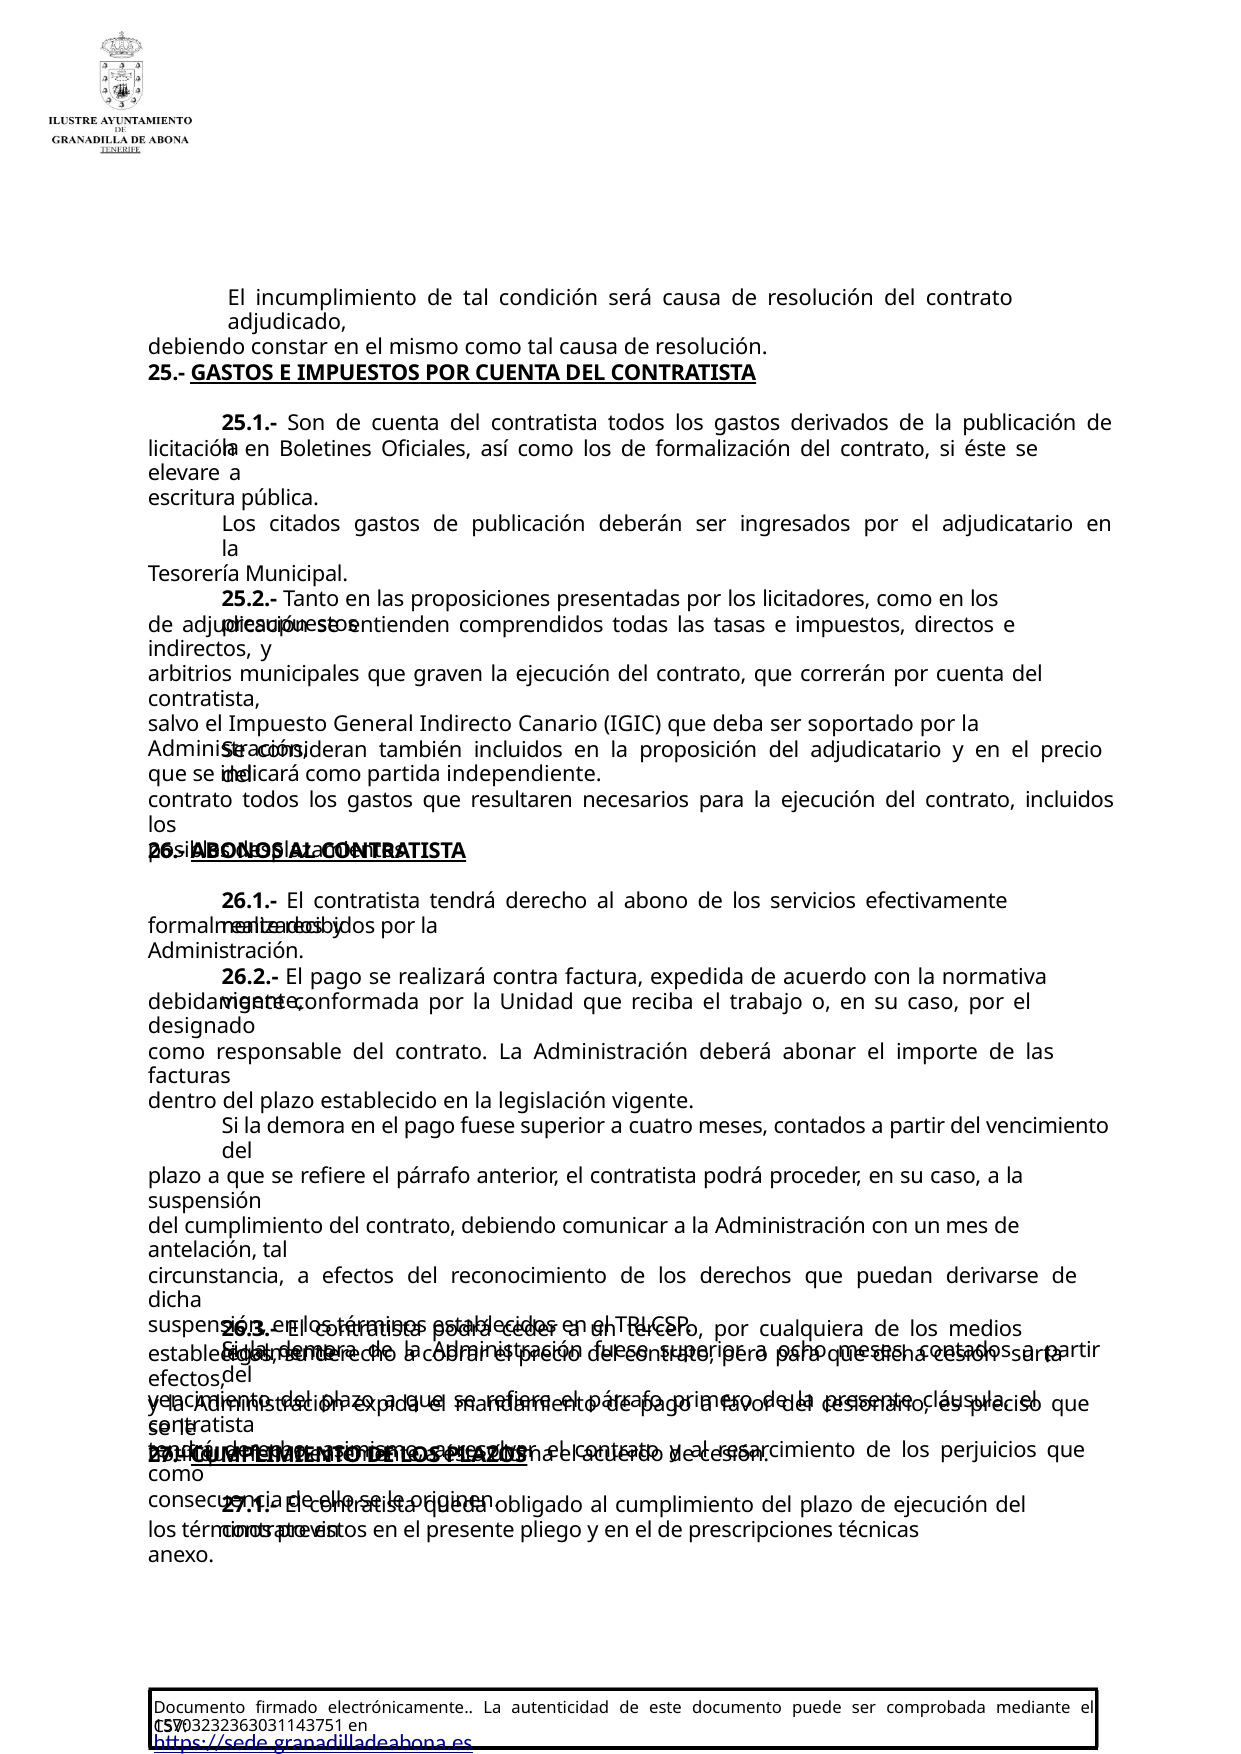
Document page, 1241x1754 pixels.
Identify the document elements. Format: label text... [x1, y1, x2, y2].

text 26.2.- El pago se realizará contra factura, expedida de acuerdo con la normativa vigente, [221, 964, 1118, 990]
text escritura pública. [148, 486, 1118, 511]
text consecuencia de ello se le originen. [148, 1487, 1118, 1512]
text de adjudicación se entienden comprendidos todas las tasas e impuestos, directos e indirectos, y [148, 612, 1118, 661]
text salvo el Impuesto General Indirecto Canario (IGIC) que deba ser soportado por la Administración, [148, 712, 1118, 761]
text como responsable del contrato. La Administración deberá abonar el importe de las facturas [148, 1039, 1118, 1088]
text El incumplimiento de tal condición será causa de resolución del contrato adjudicado, [227, 285, 1117, 334]
text 25.- GASTOS E IMPUESTOS POR CUENTA DEL CONTRATISTA [148, 361, 812, 385]
text circunstancia, a efectos del reconocimiento de los derechos que puedan derivarse de dicha [148, 1263, 1118, 1312]
text 27.1.- El contratista queda obligado al cumplimiento del plazo de ejecución del contrato en [221, 1493, 1118, 1542]
text arbitrios municipales que graven la ejecución del contrato, que correrán por cuenta del contratista, [148, 662, 1118, 711]
text 26.- ABONOS AL CONTRATISTA [148, 839, 502, 863]
text dentro del plazo establecido en la legislación vigente. [148, 1089, 1118, 1114]
text 25.1.- Son de cuenta del contratista todos los gastos derivados de la publicación de la [221, 411, 1118, 436]
text 27.- CUMPLIMIENTO DE LOS PLAZOS [148, 1443, 558, 1467]
text del cumplimiento del contrato, debiendo comunicar a la Administración con un mes de antelación, tal [148, 1214, 1118, 1263]
text los términos previstos en el presente pliego y en el de prescripciones técnicas anexo. [148, 1518, 973, 1567]
text debidamente conformada por la Unidad que reciba el trabajo o, en su caso, por el designado [148, 990, 1118, 1039]
text 26.3.- El contratista podrá ceder a un tercero, por cualquiera de los medios legalmente [221, 1317, 1118, 1342]
text Tesorería Municipal. [148, 562, 1118, 586]
text licitación en Boletines Oficiales, así como los de formalización del contrato, si éste se elevare a [148, 436, 1118, 485]
text 25.2.- Tanto en las proposiciones presentadas por los licitadores, como en los presupuestos [221, 587, 1118, 612]
text Los citados gastos de publicación deberán ser ingresados por el adjudicatario en la [221, 512, 1118, 561]
text contrato todos los gastos que resultaren necesarios para la ejecución del contrato, incluidos los [148, 788, 1118, 837]
text suspensión, en los términos establecidos en el TRLCSP. [148, 1313, 1118, 1338]
text Documento firmado electrónicamente.. La autenticidad de este documento puede ser comprobada mediante el CSV: [153, 1699, 1113, 1736]
text 26.1.- El contratista tendrá derecho al abono de los servicios efectivamente realizados y [221, 889, 1118, 938]
text 15703232363031143751 en https://sede.granadilladeabona.es [153, 1717, 642, 1754]
text plazo a que se refiere el párrafo anterior, el contratista podrá proceder, en su caso, a la suspensión [148, 1164, 1118, 1213]
text notifique fehacientemente a ésta última el acuerdo de cesión. [148, 1441, 1118, 1466]
text debiendo constar en el mismo como tal causa de resolución. [148, 335, 1117, 359]
text y la Administración expida el mandamiento de pago a favor del cesionario, es preciso que se le [148, 1392, 1118, 1441]
text posibles desplazamientos. [148, 838, 1118, 862]
text tendrá derecho, asimismo, a resolver el contrato y al resarcimiento de los perjuicios que como [148, 1466, 1118, 1487]
text Si la demora en el pago fuese superior a cuatro meses, contados a partir del vencimiento del [221, 1114, 1118, 1163]
text que se indicará como partida independiente. [148, 762, 221, 786]
text establecidos, su derecho a cobrar el precio del contrato, pero para que dicha cesión surta efectos, [148, 1342, 1118, 1391]
text Se consideran también incluidos en la proposición del adjudicatario y en el precio del [221, 738, 1118, 787]
text formalmente recibidos por la Administración. [148, 914, 591, 963]
